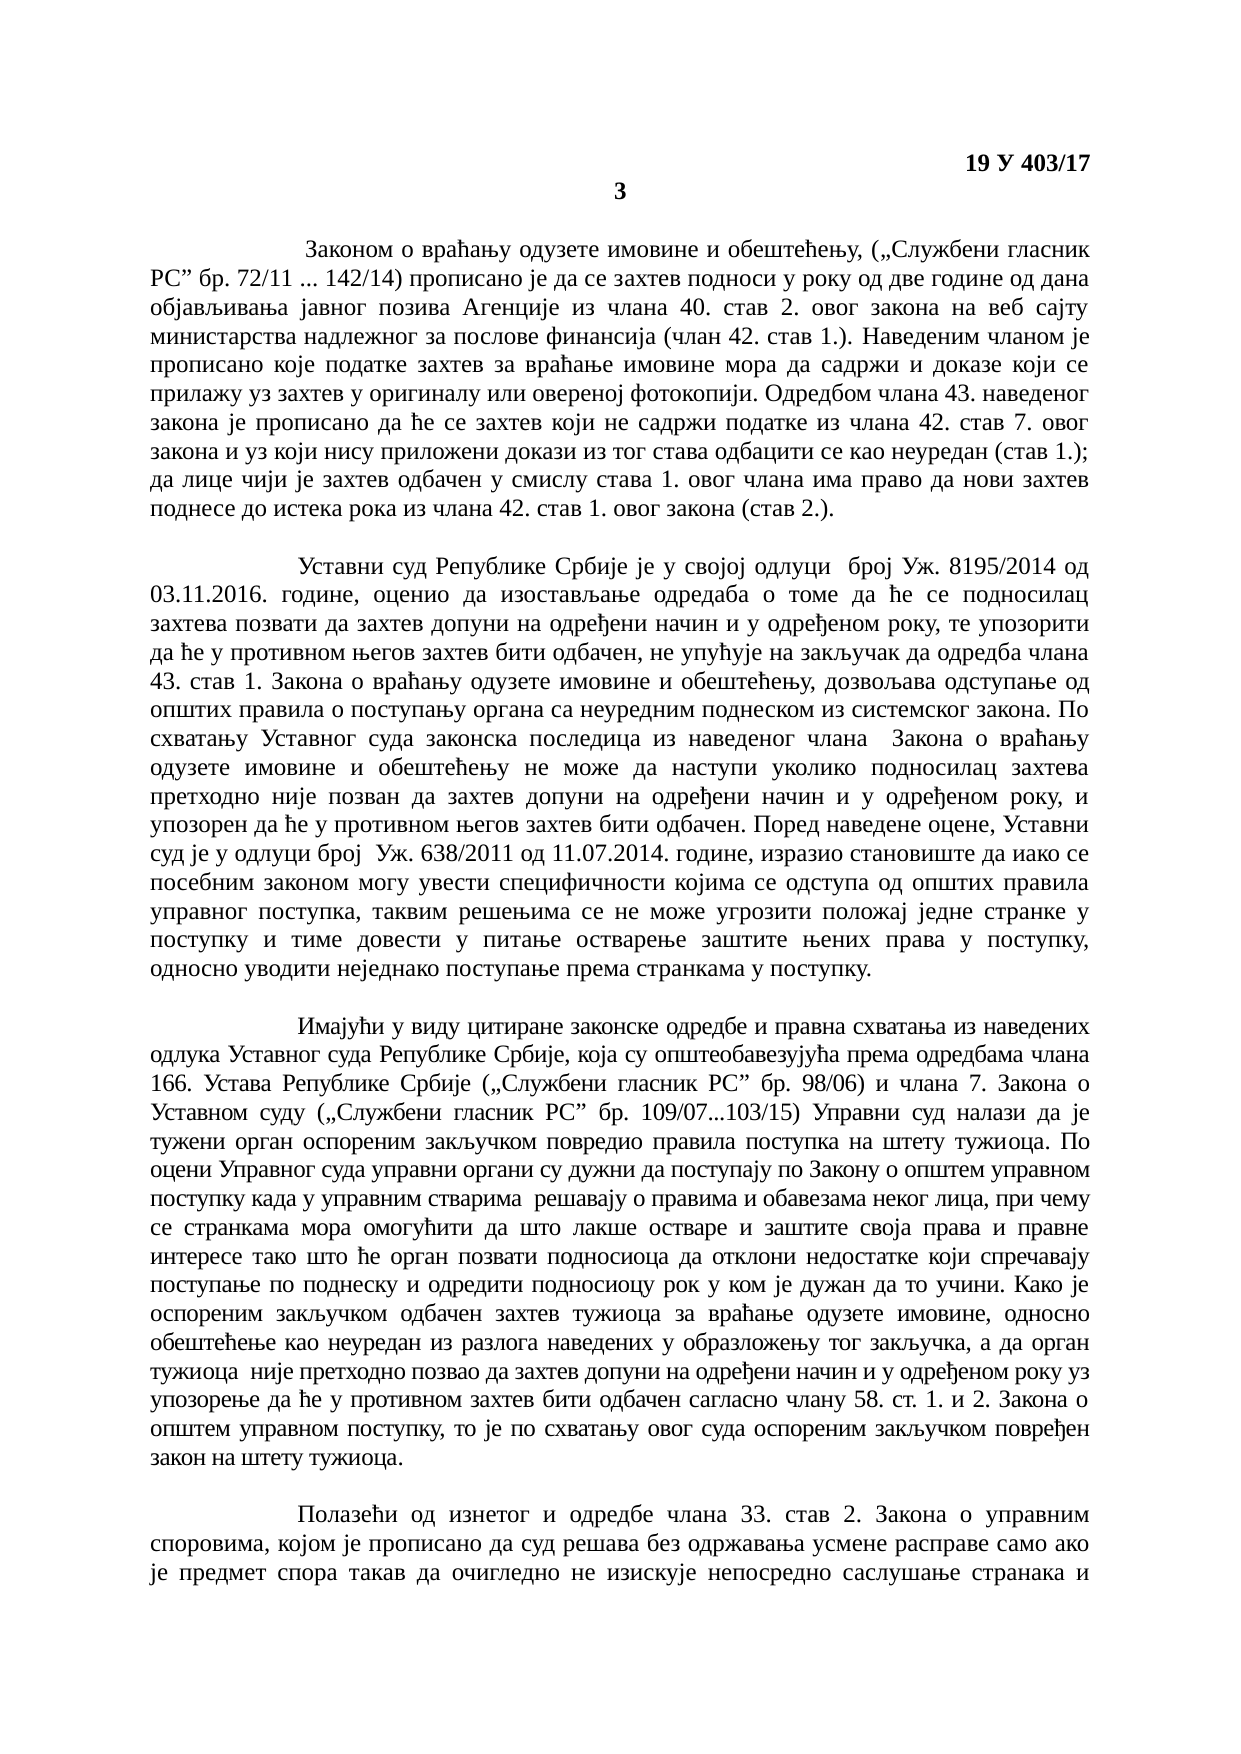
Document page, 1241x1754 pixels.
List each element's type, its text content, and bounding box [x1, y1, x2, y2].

text Законом о враћању одузете имовине и обештећењу, („Службени гласник РС” бр. 72/11 ... 142/14) прописано је да се захтев подноси у року од две године од дана објављивања јавног позива Агенције из члана 40. став 2. овог закона на веб сајту министарства надлежног за послове финансија (члан 42. став 1.). Наведеним чланом је прописано које податке захтев за враћање имовине мора да садржи и доказе који се прилажу уз захтев у оригиналу или овереној фотокопији. Одредбом члана 43. наведеног закона је прописано да ће се захтев који не садржи податке из члана 42. став 7. овог закона и уз који нису приложени докази из тог става одбацити се као неуредан (став 1.); да лице чији је захтев одбачен у смислу става 1. овог члана има право да нови захтев поднесе до истека рока из члана 42. став 1. овог закона (став 2.). [150, 234, 1090, 522]
text Полазећи од изнетог и одредбе члана 33. став 2. Закона о управним споровима, којом је прописано да суд решава без одржавања усмене расправе само ако је предмет спора такав да очигледно не изискује непосредно саслушање странака и [150, 1499, 1090, 1586]
text Имајући у виду цитиране законске одредбе и правна схватања из наведених одлука Уставног суда Републике Србије, која су општеобавезујућа према одредбама члана 166. Устава Републике Србије („Службени гласник РС” бр. 98/06) и члана 7. Закона о Уставном суду („Службени гласник РС” бр. 109/07...103/15) Управни суд налази да је тужени орган оспореним закључком повредио правила поступка на штету тужиоца. По оцени Управног суда управни органи су дужни да поступају по Закону о општем управном поступку када у управним стварима решавају о правима и обавезама неког лица, при чему се странкама мора омогућити да што лакше остваре и заштите своја права и правне интересе тако што ће орган позвати подносиоца да отклони недостатке који спречавају поступање по поднеску и одредити подносиоцу рок у ком је дужан да то учини. Како је оспореним закључком одбачен захтев тужиоца за враћање одузете имовине, односно обештећење као неуредан из разлога наведених у образложењу тог закључка, а да орган тужиоца није претходно позвао да захтев допуни на одређени начин и у одређеном року уз упозорење да ће у противном захтев бити одбачен сагласно члану 58. ст. 1. и 2. Закона о општем управном поступку, то је по схватању овог суда оспореним закључком повређен закон на штету тужиоца. [150, 1011, 1090, 1471]
text Уставни суд Републике Србије је у својој одлуци број Уж. 8195/2014 од 03.11.2016. године, оценио да изостављање одредаба о томе да ће се подносилац захтева позвати да захтев допуни на одређени начин и у одређеном року, те упозорити да ће у противном његов захтев бити одбачен, не упућује на закључак да одредба члана 43. став 1. Закона о враћању одузете имовине и обештећењу, дозвољава одступање од општих правила о поступању органа са неуредним поднеском из системског закона. По схватању Уставног суда законска последица из наведеног члана Закона о враћању одузете имовине и обештећењу не може да наступи уколико подносилац захтева претходно није позван да захтев допуни на одређени начин и у одређеном року, и упозорен да ће у противном његов захтев бити одбачен. Поред наведене оцене, Уставни суд је у одлуци број Уж. 638/2011 од 11.07.2014. године, изразио становиште да иако се посебним законом могу увести специфичности којима се одступа од општих правила управног поступка, таквим решењима се не може угрозити положај једне странке у поступку и тиме довести у питање остварење заштите њених права у поступку, односно уводити неједнако поступање према странкама у поступку. [150, 551, 1090, 982]
